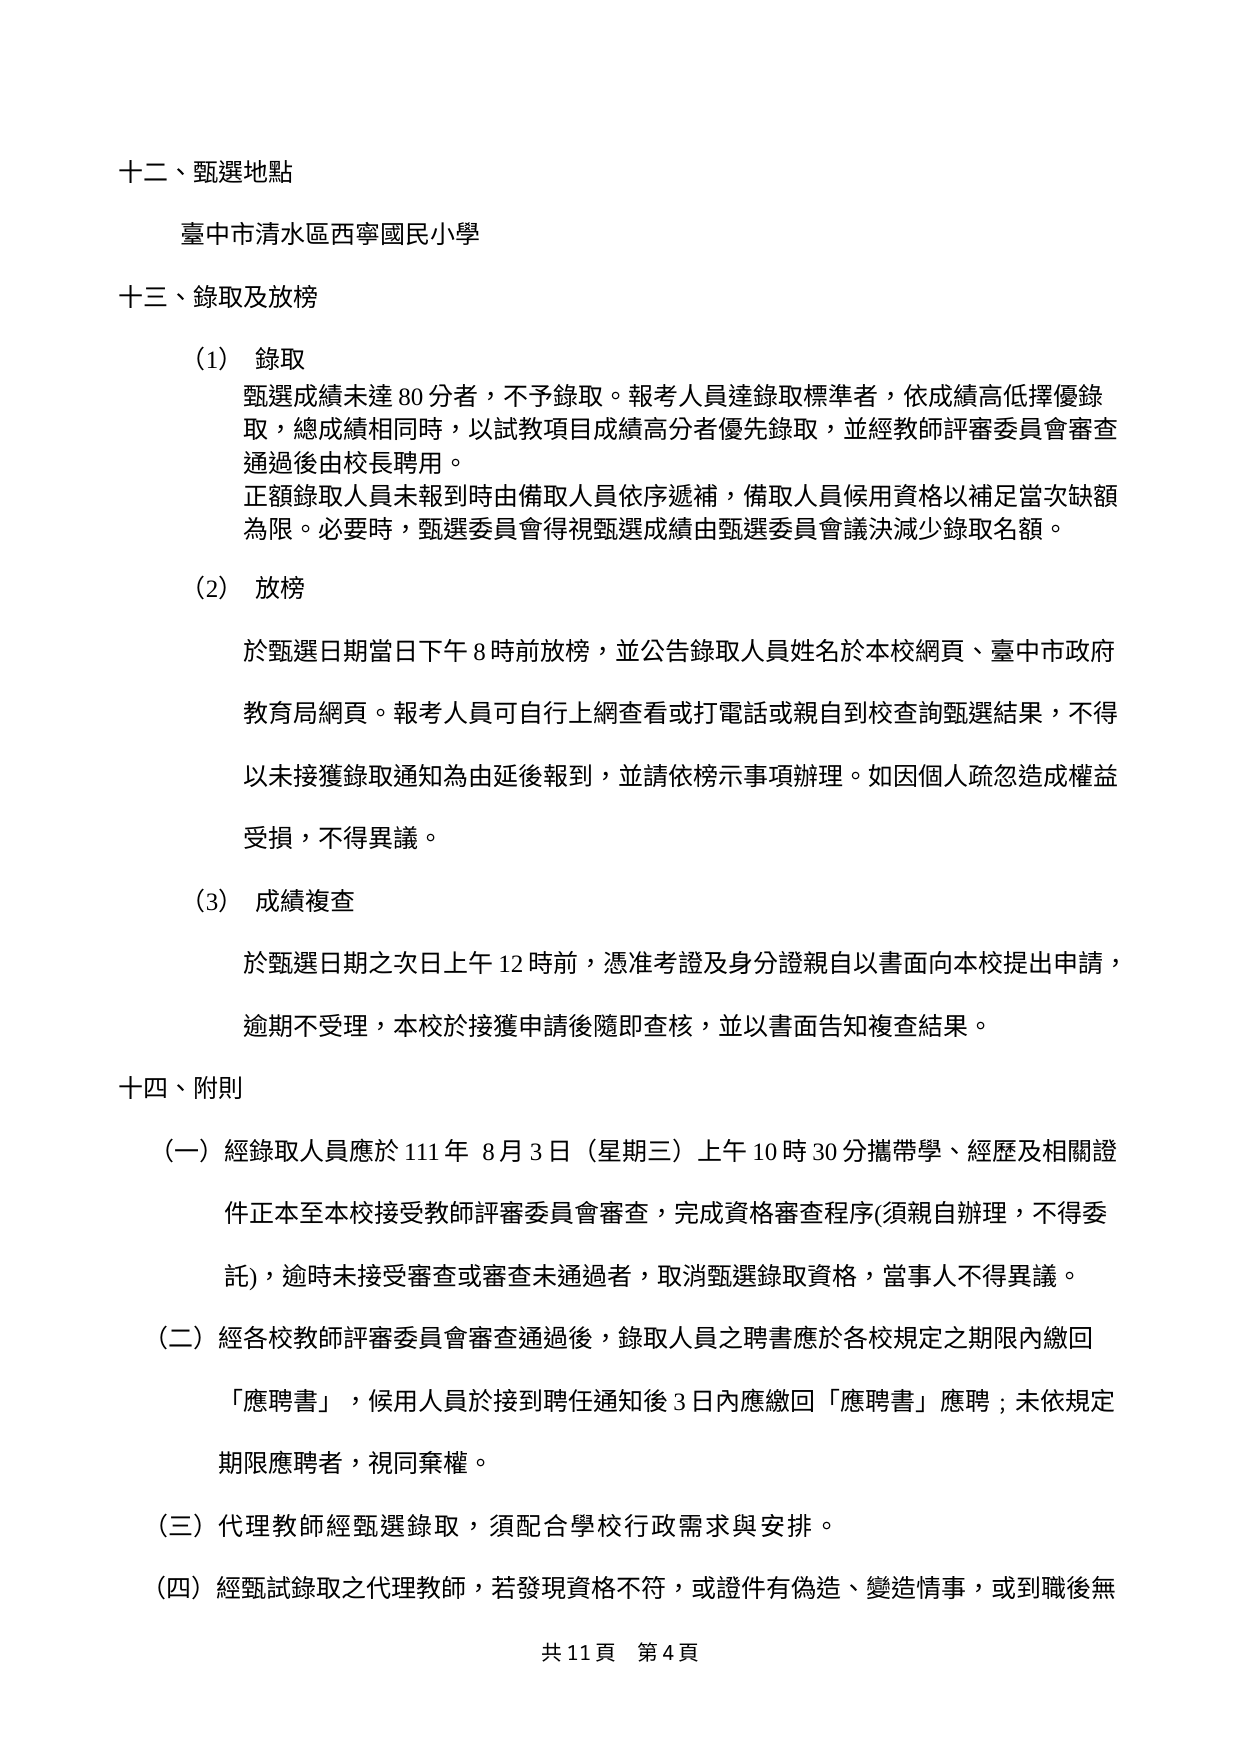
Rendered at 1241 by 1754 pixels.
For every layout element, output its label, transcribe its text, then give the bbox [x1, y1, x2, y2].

text 正額錄取人員未報到時由備取人員依序遞補，備取人員候用資格以補足當次缺額為限。必要時，甄選委員會得視甄選成績由甄選委員會議決減少錄取名額。 [243, 479, 1122, 545]
list 成績複查 [181, 858, 1122, 920]
text 十四、附則 [118, 1045, 1122, 1108]
text 於甄選日期之次日上午12時前，憑准考證及身分證親自以書面向本校提出申請，逾期不受理，本校於接獲申請後隨即查核，並以書面告知複查結果。 [243, 920, 1122, 1045]
text （二）經各校教師評審委員會審查通過後，錄取人員之聘書應於各校規定之期限內繳回「應聘書」，候用人員於接到聘任通知後3日內應繳回「應聘書」應聘﹔未依規定期限應聘者，視同棄權。 [143, 1295, 1122, 1483]
text 十二、甄選地點 [118, 129, 1122, 191]
text 臺中市清水區西寧國民小學 [181, 191, 1122, 254]
text （一）經錄取人員應於111年 8月3日（星期三）上午10時30分攜帶學、經歷及相關證件正本至本校接受教師評審委員會審查，完成資格審查程序(須親自辦理，不得委託)，逾時未接受審查或審查未通過者，取消甄選錄取資格，當事人不得異議。 [149, 1108, 1122, 1295]
text （三）代理教師經甄選錄取，須配合學校行政需求與安排。 [118, 1483, 1122, 1545]
text （四）經甄試錄取之代理教師，若發現資格不符，或證件有偽造、變造情事，或到職後無法辦理核薪者，均應無條件自到職日起自動解職，應考人不得要求任何補償及異議，若涉及刑責，由應考人自行負責。 [141, 1545, 1122, 1608]
text 十三、錄取及放榜 [118, 254, 1122, 316]
list 錄取 [181, 316, 1122, 379]
text 於甄選日期當日下午8時前放榜，並公告錄取人員姓名於本校網頁、臺中市政府教育局網頁。報考人員可自行上網查看或打電話或親自到校查詢甄選結果，不得以未接獲錄取通知為由延後報到，並請依榜示事項辦理。如因個人疏忽造成權益受損，不得異議。 [243, 608, 1122, 858]
list 放榜 [181, 545, 1122, 608]
text 甄選成績未達80分者，不予錄取。報考人員達錄取標準者，依成績高低擇優錄取，總成績相同時，以試教項目成績高分者優先錄取，並經教師評審委員會審查通過後由校長聘用。 [243, 379, 1122, 479]
